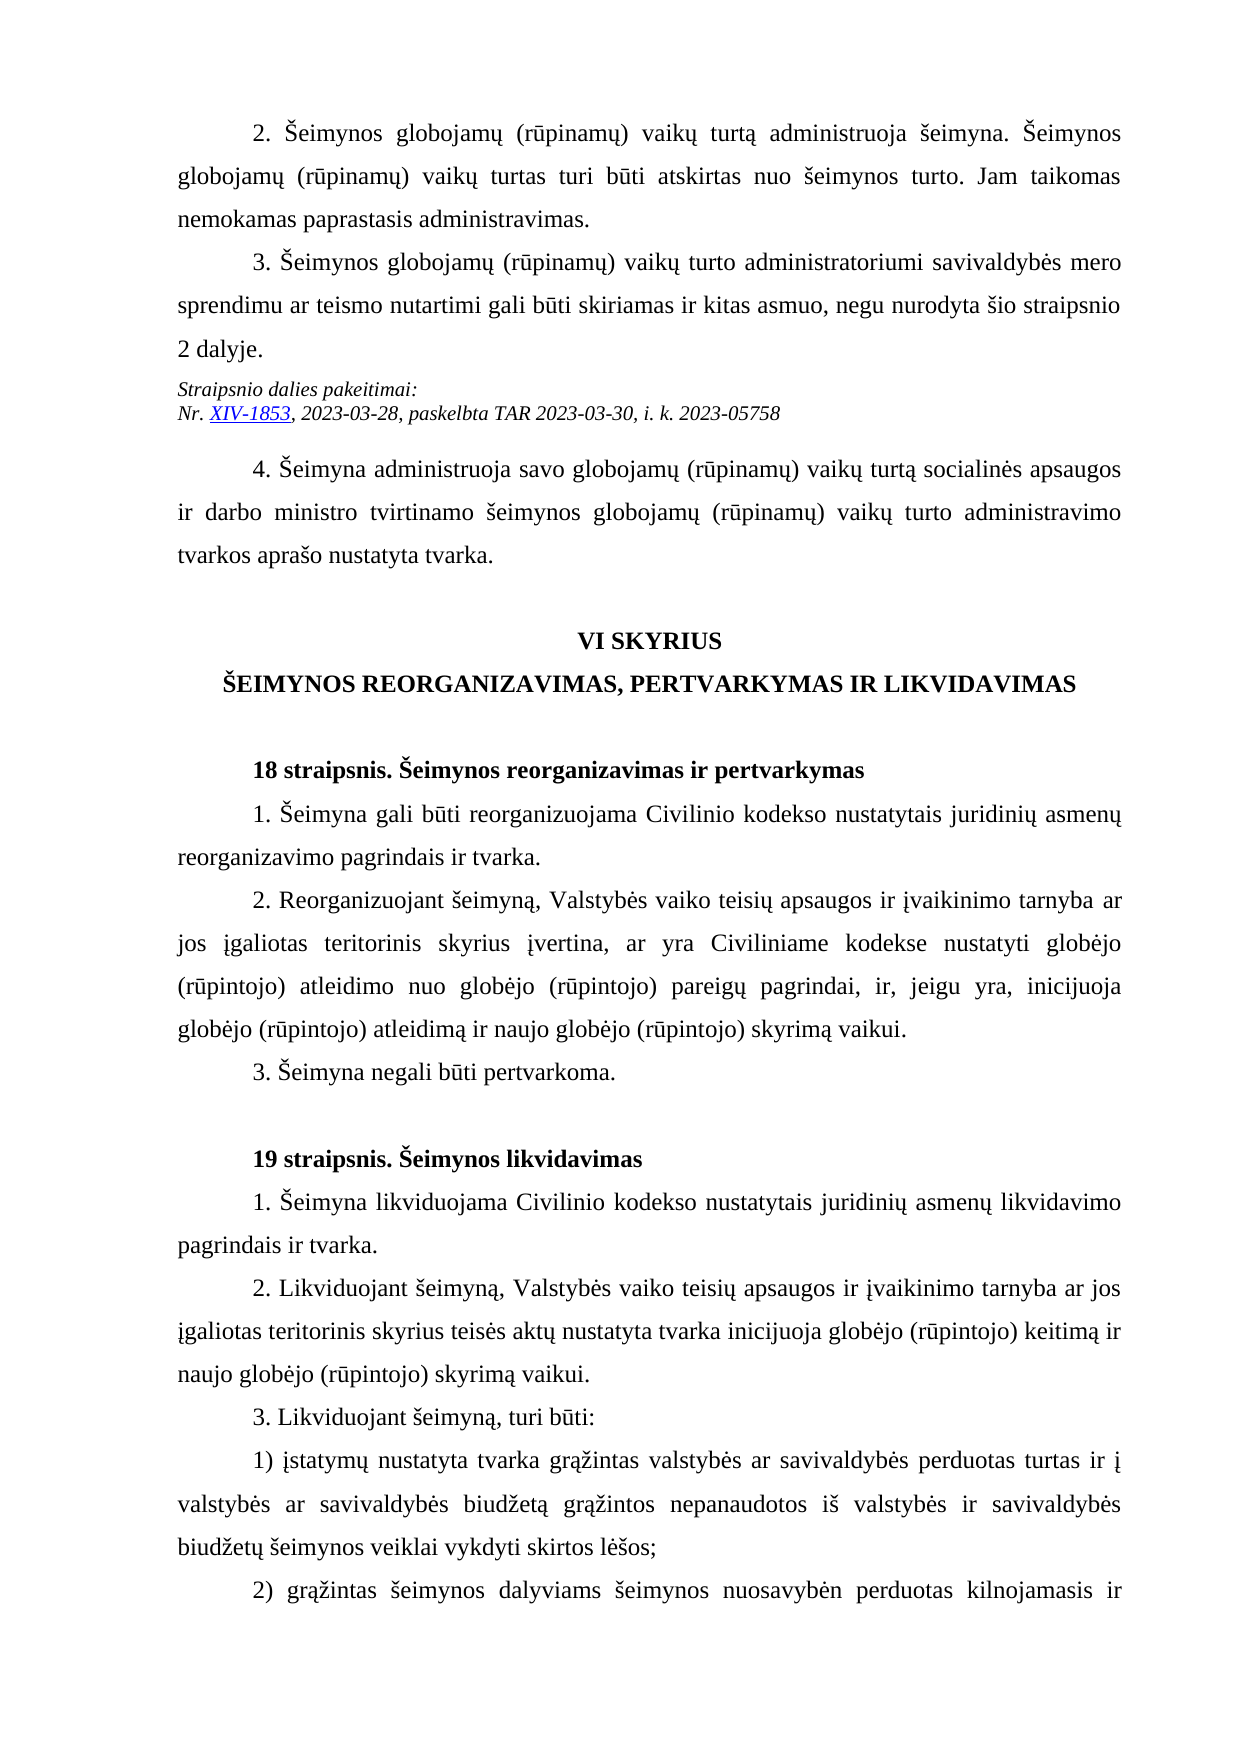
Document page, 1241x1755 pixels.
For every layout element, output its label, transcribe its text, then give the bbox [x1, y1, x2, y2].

text 2. Reorganizuojant šeimyną, Valstybės vaiko teisių apsaugos ir įvaikinimo tarnyba ar jos įgaliotas teritorinis skyrius įvertina, ar yra Civiliniame kodekse nustatyti globėjo (rūpintojo) atleidimo nuo globėjo (rūpintojo) pareigų pagrindai, ir, jeigu yra, inicijuoja globėjo (rūpintojo) atleidimą ir naujo globėjo (rūpintojo) skyrimą vaikui. [177, 885, 1122, 1043]
text 4. Šeimyna administruoja savo globojamų (rūpinamų) vaikų turtą socialinės apsaugos ir darbo ministro tvirtinamo šeimynos globojamų (rūpinamų) vaikų turto administravimo tvarkos aprašo nustatyta tvarka. [177, 454, 1122, 569]
text 1. Šeimyna gali būti reorganizuojama Civilinio kodekso nustatytais juridinių asmenų reorganizavimo pagrindais ir tvarka. [177, 799, 1122, 871]
text 18 straipsnis. Šeimynos reorganizavimas ir pertvarkymas [177, 756, 1122, 784]
text 19 straipsnis. Šeimynos likvidavimas [177, 1144, 1122, 1172]
text 3. Šeimyna negali būti pertvarkoma. [177, 1057, 1122, 1086]
text 1. Šeimyna likviduojama Civilinio kodekso nustatytais juridinių asmenų likvidavimo pagrindais ir tvarka. [177, 1187, 1122, 1259]
text Straipsnio dalies pakeitimai: [177, 377, 1122, 401]
text 3. Šeimynos globojamų (rūpinamų) vaikų turto administratoriumi savivaldybės mero sprendimu ar teismo nutartimi gali būti skiriamas ir kitas asmuo, negu nurodyta šio straipsnio 2 dalyje. [177, 247, 1122, 362]
text 2) grąžintas šeimynos dalyviams šeimynos nuosavybėn perduotas kilnojamasis ir [177, 1575, 1122, 1604]
text ŠEIMYNOS REORGANIZAVIMAS, PERTVARKYMAS IR LIKVIDAVIMAS [177, 669, 1122, 698]
text 3. Likviduojant šeimyną, turi būti: [177, 1402, 1122, 1431]
text 2. Šeimynos globojamų (rūpinamų) vaikų turtą administruoja šeimyna. Šeimynos globojamų (rūpinamų) vaikų turtas turi būti atskirtas nuo šeimynos turto. Jam taikomas nemokamas paprastasis administravimas. [177, 118, 1122, 233]
text 2. Likviduojant šeimyną, Valstybės vaiko teisių apsaugos ir įvaikinimo tarnyba ar jos įgaliotas teritorinis skyrius teisės aktų nustatyta tvarka inicijuoja globėjo (rūpintojo) keitimą ir naujo globėjo (rūpintojo) skyrimą vaikui. [177, 1273, 1122, 1388]
text vI SKYRIUS [177, 626, 1122, 655]
text Nr. XIV-1853, 2023-03-28, paskelbta TAR 2023-03-30, i. k. 2023-05758 [177, 401, 1122, 425]
text 1) įstatymų nustatyta tvarka grąžintas valstybės ar savivaldybės perduotas turtas ir į valstybės ar savivaldybės biudžetą grąžintos nepanaudotos iš valstybės ir savivaldybės biudžetų šeimynos veiklai vykdyti skirtos lėšos; [177, 1446, 1122, 1561]
